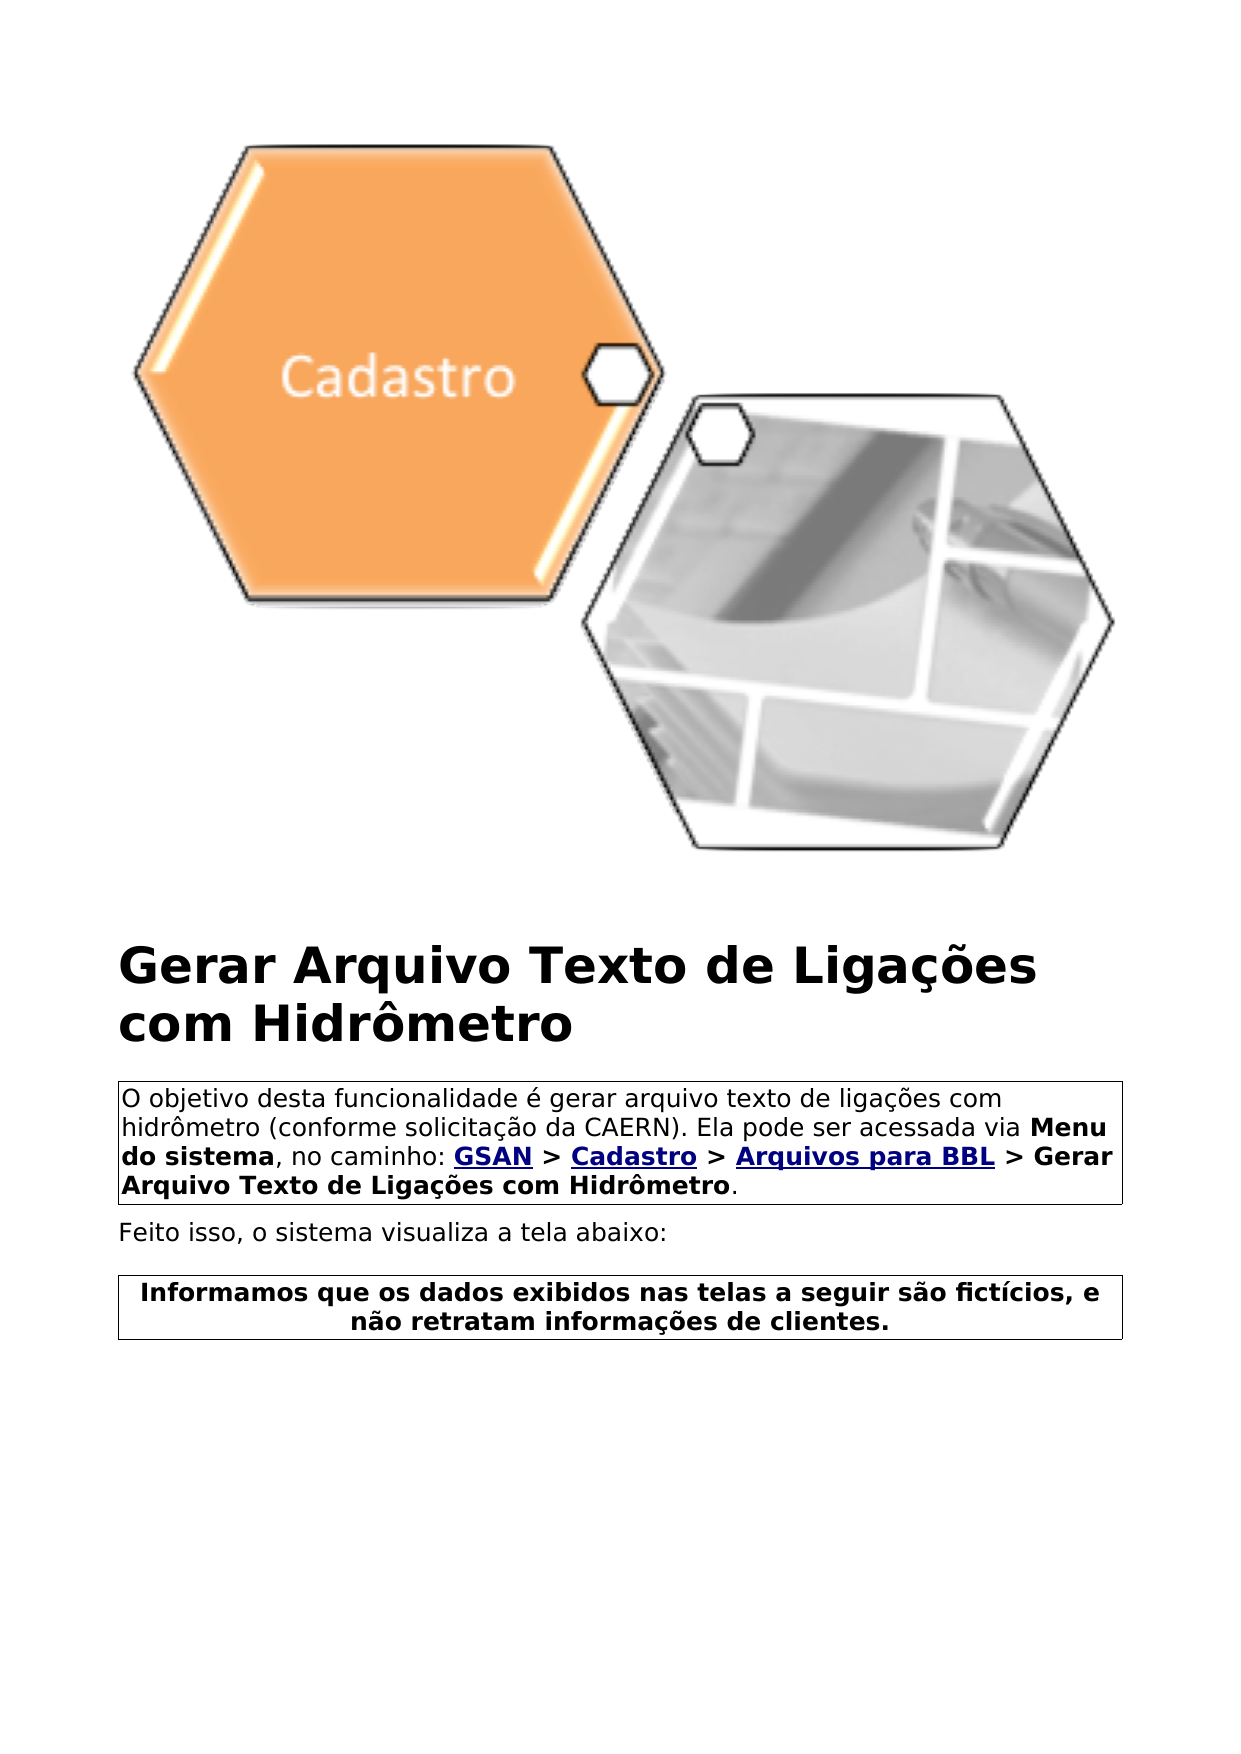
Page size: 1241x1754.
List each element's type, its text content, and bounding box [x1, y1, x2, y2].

subtitle Gerar Arquivo Texto de Ligações com Hidrômetro [118, 937, 1122, 1053]
text Feito isso, o sistema visualiza a tela abaixo: [118, 1218, 1122, 1247]
table_header O objetivo desta funcionalidade é gerar arquivo texto de ligações com hidrômetro (conforme solicitação da CAERN). Ela pode ser acessada via Menu do sistema, no caminho: GSAN > Cadastro > Arquivos para BBL > Gerar Arquivo Texto de Ligações com Hidrômetro. [119, 1082, 1122, 1203]
picture [118, 118, 1123, 871]
table_header Informamos que os dados exibidos nas telas a seguir são fictícios, e não retratam informações de clientes. [119, 1276, 1122, 1339]
